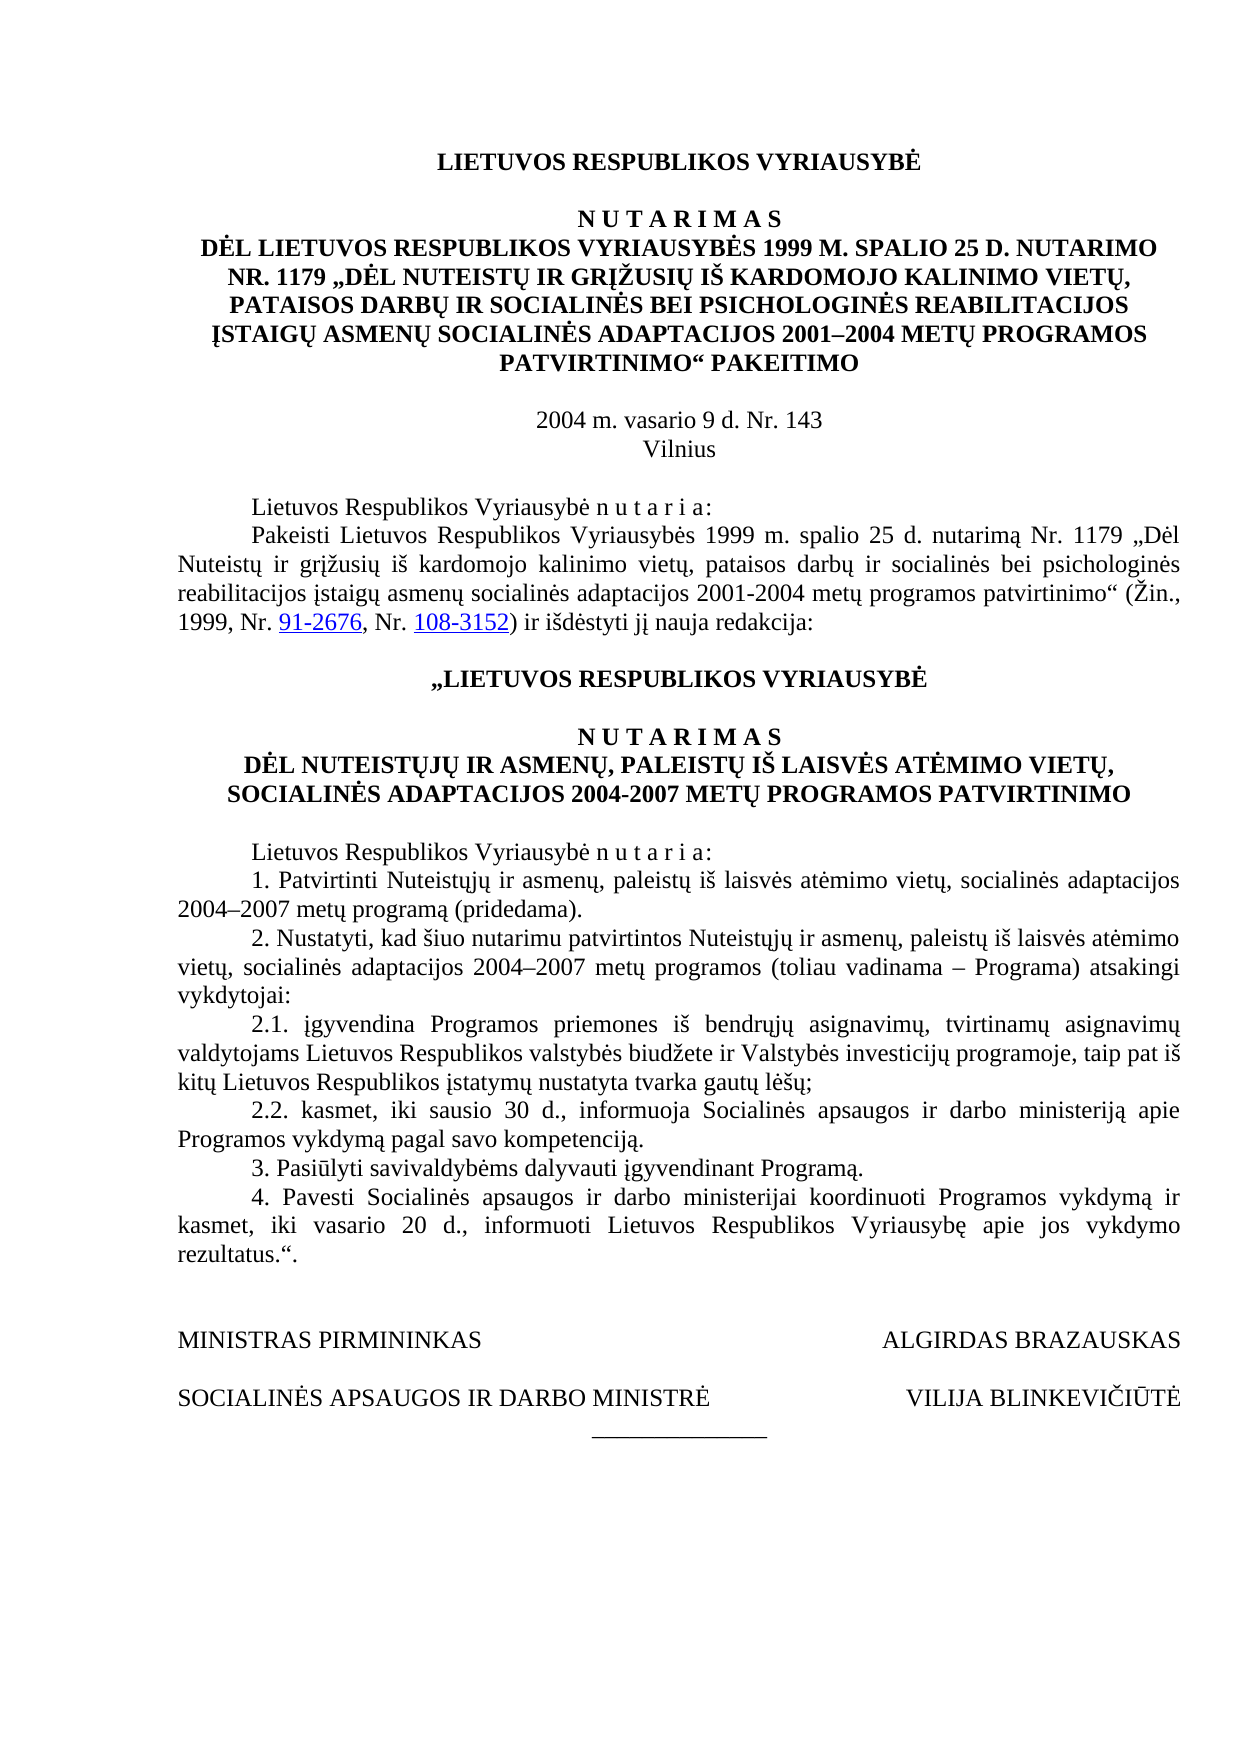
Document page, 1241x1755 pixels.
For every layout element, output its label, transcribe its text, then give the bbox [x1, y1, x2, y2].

text 3. Pasiūlyti savivaldybėms dalyvauti įgyvendinant Programą. [177, 1153, 1181, 1182]
text 2.2. kasmet, iki sausio 30 d., informuoja Socialinės apsaugos ir darbo ministeriją apie Programos vykdymą pagal savo kompetenciją. [177, 1096, 1181, 1153]
text SOCIALINĖS APSAUGOS IR DARBO MINISTRĖ VILIJA BLINKEVIČIŪTĖ [177, 1383, 1181, 1412]
text Lietuvos Respublikos Vyriausybė nutaria: [177, 492, 1181, 521]
text DĖL LIETUVOS RESPUBLIKOS VYRIAUSYBĖS 1999 M. SPALIO 25 D. NUTARIMO NR. 1179 „DĖL NUTEISTŲ IR GRĮŽUSIŲ IŠ KARDOMOJO KALINIMO VIETŲ, PATAISOS DARBŲ IR SOCIALINĖS BEI PSICHOLOGINĖS REABILITACIJOS ĮSTAIGŲ ASMENŲ SOCIALINĖS ADAPTACIJOS 2001–2004 METŲ PROGRAMOS PATVIRTINIMO“ PAKEITIMO [177, 233, 1181, 377]
text SOCIALINĖS ADAPTACIJOS 2004-2007 METŲ PROGRAMOS PATVIRTINIMO [177, 779, 1181, 808]
text 4. Pavesti Socialinės apsaugos ir darbo ministerijai koordinuoti Programos vykdymą ir kasmet, iki vasario 20 d., informuoti Lietuvos Respublikos Vyriausybę apie jos vykdymo rezultatus.“. [177, 1182, 1181, 1268]
text MINISTRAS PIRMININKAS ALGIRDAS BRAZAUSKAS [177, 1326, 1181, 1354]
text 1. Patvirtinti Nuteistųjų ir asmenų, paleistų iš laisvės atėmimo vietų, socialinės adaptacijos 2004–2007 metų programą (pridedama). [177, 866, 1181, 923]
text 2004 m. vasario 9 d. Nr. 143 [177, 406, 1181, 434]
text NUTARIMAS [177, 722, 1181, 751]
text „LIETUVOS RESPUBLIKOS VYRIAUSYBĖ [177, 664, 1181, 693]
text 2. Nustatyti, kad šiuo nutarimu patvirtintos Nuteistųjų ir asmenų, paleistų iš laisvės atėmimo vietų, socialinės adaptacijos 2004–2007 metų programos (toliau vadinama – Programa) atsakingi vykdytojai: [177, 923, 1181, 1009]
text N U T A R I M A S [177, 204, 1181, 233]
text Lietuvos Respublikos Vyriausybė nutaria: [177, 837, 1181, 866]
text LIETUVOS RESPUBLIKOS VYRIAUSYBĖ [177, 147, 1181, 176]
text ______________ [177, 1412, 1181, 1441]
text Vilnius [177, 434, 1181, 463]
text 2.1. įgyvendina Programos priemones iš bendrųjų asignavimų, tvirtinamų asignavimų valdytojams Lietuvos Respublikos valstybės biudžete ir Valstybės investicijų programoje, taip pat iš kitų Lietuvos Respublikos įstatymų nustatyta tvarka gautų lėšų; [177, 1009, 1181, 1096]
text Pakeisti Lietuvos Respublikos Vyriausybės 1999 m. spalio 25 d. nutarimą Nr. 1179 „Dėl Nuteistų ir grįžusių iš kardomojo kalinimo vietų, pataisos darbų ir socialinės bei psichologinės reabilitacijos įstaigų asmenų socialinės adaptacijos 2001-2004 metų programos patvirtinimo“ (Žin., 1999, Nr. 91-2676, Nr. 108-3152) ir išdėstyti jį nauja redakcija: [177, 521, 1181, 636]
text DĖL NUTEISTŲJŲ IR ASMENŲ, PALEISTŲ IŠ LAISVĖS ATĖMIMO VIETŲ, [177, 751, 1181, 779]
